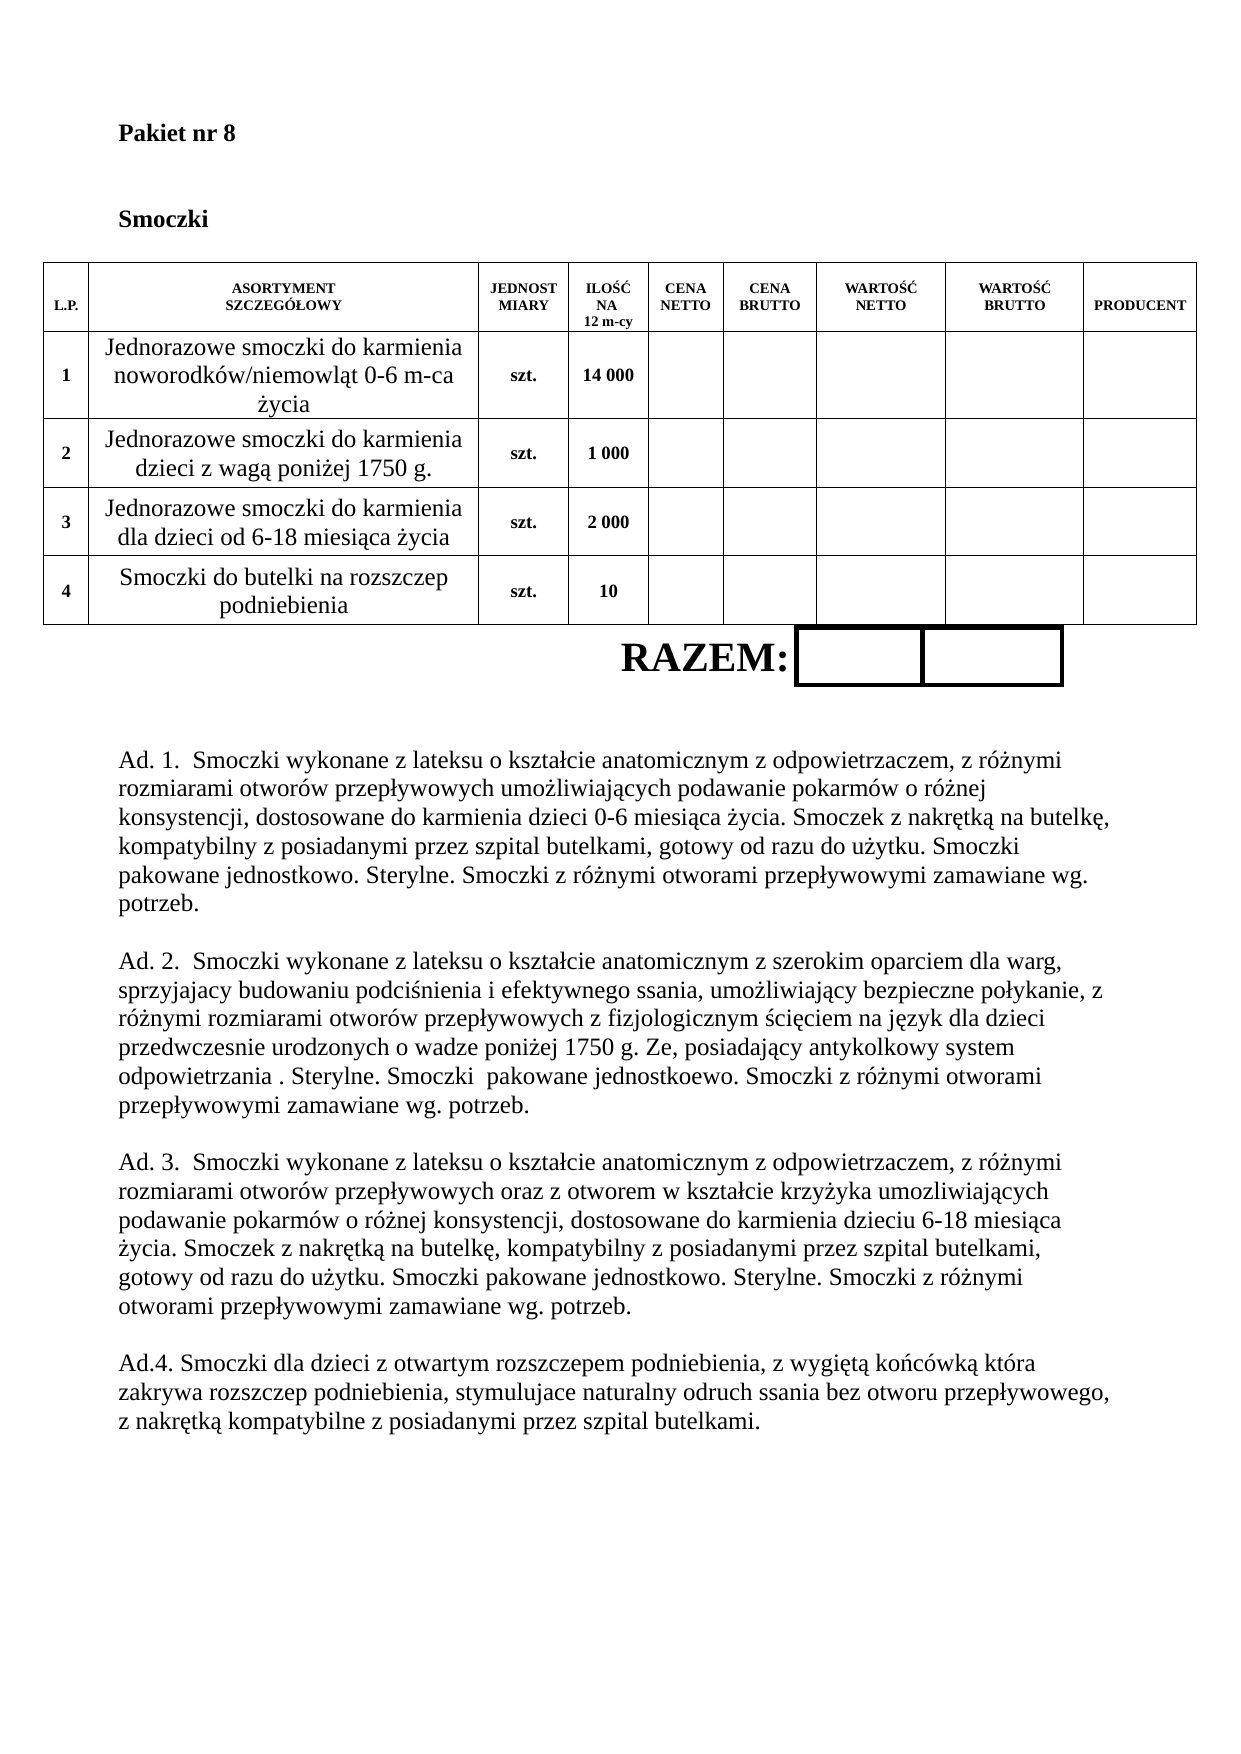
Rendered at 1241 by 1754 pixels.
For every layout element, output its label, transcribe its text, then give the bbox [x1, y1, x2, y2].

table_cell 14 000 [569, 332, 648, 418]
table_cell 10 [569, 556, 648, 624]
table_header [925, 630, 1060, 683]
table_header PRODUCENT [1084, 263, 1196, 331]
table_header CENA BRUTTO [724, 263, 816, 331]
table_header ASORTYMENT SZCZEGÓŁOWY [89, 263, 478, 331]
table_header WARTOŚĆ BRUTTO [946, 263, 1083, 331]
table_cell [1084, 488, 1196, 555]
table_cell [817, 488, 945, 555]
table_cell [817, 419, 945, 487]
table_cell [946, 332, 1083, 418]
table_cell [649, 556, 723, 624]
text Ad. 2. Smoczki wykonane z lateksu o kształcie anatomicznym z szerokim oparciem dla warg, sprzyjajacy budowaniu podciśnienia i efektywnego ssania, umożliwiający bezpieczne połykanie, z różnymi rozmiarami otworów przepływowych z fizjologicznym ścięciem na język dla dzieci przedwczesnie urodzonych o wadze poniżej 1750 g. Ze, posiadający antykolkowy system odpowietrzania . Sterylne. Smoczki pakowane jednostkoewo. Smoczki z różnymi otworami przepływowymi zamawiane wg. potrzeb. [118, 946, 1122, 1118]
table_header L.P. [44, 263, 88, 331]
table_cell [649, 419, 723, 487]
table_cell [817, 556, 945, 624]
table_cell szt. [479, 488, 568, 555]
table_cell [1084, 419, 1196, 487]
table_cell [724, 556, 816, 624]
table_header RAZEM: [14, 625, 794, 683]
table_cell 4 [44, 556, 88, 624]
table_cell [1084, 556, 1196, 624]
text Pakiet nr 8 [118, 118, 1122, 147]
table_cell [1084, 332, 1196, 418]
table_header [1064, 625, 1166, 683]
table_header [799, 630, 920, 683]
text Ad.4. Smoczki dla dzieci z otwartym rozszczepem podniebienia, z wygiętą końcówką która zakrywa rozszczep podniebienia, stymulujace naturalny odruch ssania bez otworu przepływowego, z nakrętką kompatybilne z posiadanymi przez szpital butelkami. [118, 1348, 1122, 1435]
table_cell Smoczki do butelki na rozszczep podniebienia [89, 556, 478, 624]
text Ad. 1. Smoczki wykonane z lateksu o kształcie anatomicznym z odpowietrzaczem, z różnymi rozmiarami otworów przepływowych umożliwiających podawanie pokarmów o różnej konsystencji, dostosowane do karmienia dzieci 0-6 miesiąca życia. Smoczek z nakrętką na butelkę, kompatybilny z posiadanymi przez szpital butelkami, gotowy od razu do użytku. Smoczki pakowane jednostkowo. Sterylne. Smoczki z różnymi otworami przepływowymi zamawiane wg. potrzeb. [118, 745, 1122, 917]
table_header ILOŚĆ NA 12 m-cy [569, 263, 648, 331]
table_header JEDNOST MIARY [479, 263, 568, 331]
text Ad. 3. Smoczki wykonane z lateksu o kształcie anatomicznym z odpowietrzaczem, z różnymi rozmiarami otworów przepływowych oraz z otworem w kształcie krzyżyka umozliwiających podawanie pokarmów o różnej konsystencji, dostosowane do karmienia dzieciu 6-18 miesiąca życia. Smoczek z nakrętką na butelkę, kompatybilny z posiadanymi przez szpital butelkami, gotowy od razu do użytku. Smoczki pakowane jednostkowo. Sterylne. Smoczki z różnymi otworami przepływowymi zamawiane wg. potrzeb. [118, 1147, 1122, 1320]
table_cell 1 [44, 332, 88, 418]
table_cell [817, 332, 945, 418]
table_cell [724, 332, 816, 418]
table_header CENA NETTO [649, 263, 723, 331]
table_cell [946, 556, 1083, 624]
table_cell [724, 419, 816, 487]
table_cell [649, 488, 723, 555]
table_cell 1 000 [569, 419, 648, 487]
table_header WARTOŚĆ NETTO [817, 263, 945, 331]
table_cell Jednorazowe smoczki do karmienia noworodków/niemowląt 0-6 m-ca życia [89, 332, 478, 418]
table_cell Jednorazowe smoczki do karmienia dzieci z wagą poniżej 1750 g. [89, 419, 478, 487]
table_cell [946, 488, 1083, 555]
table_cell 2 000 [569, 488, 648, 555]
table_cell [724, 488, 816, 555]
table_cell 2 [44, 419, 88, 487]
table_cell [946, 419, 1083, 487]
table_cell Jednorazowe smoczki do karmienia dla dzieci od 6-18 miesiąca życia [89, 488, 478, 555]
table_cell szt. [479, 556, 568, 624]
table_cell szt. [479, 332, 568, 418]
text Smoczki [118, 204, 1122, 233]
table_cell szt. [479, 419, 568, 487]
table_cell [649, 332, 723, 418]
table_cell 3 [44, 488, 88, 555]
